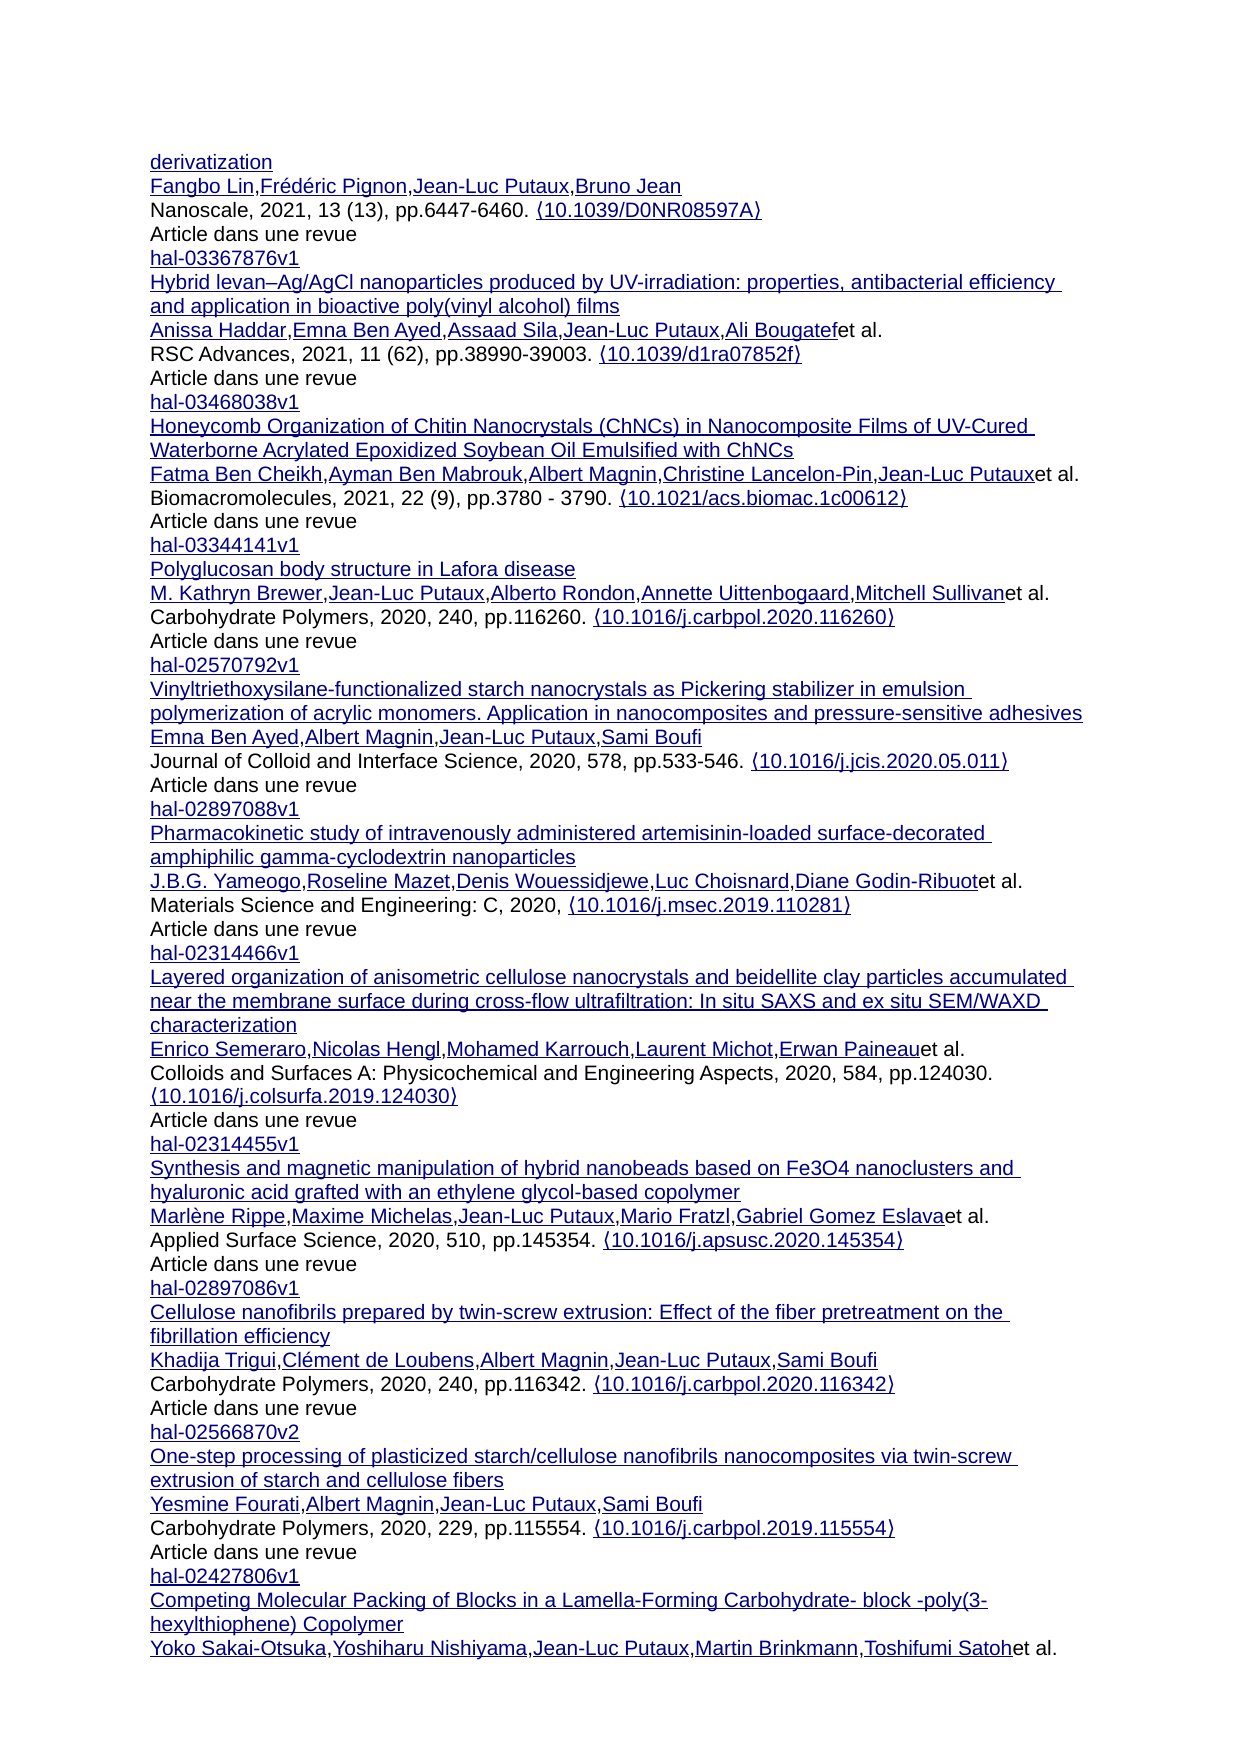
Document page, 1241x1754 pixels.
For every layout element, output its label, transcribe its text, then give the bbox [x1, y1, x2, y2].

table_cell One-step processing of plasticized starch/cellulose nanofibrils nanocomposites via twin-screw extrusion of starch and cellulose fibers Yesmine Fourati,Albert Magnin,Jean-Luc Putaux,Sami Boufi Carbohydrate Polymers, 2020, 229, pp.115554. ⟨10.1016/j.carbpol.2019.115554⟩ Article dans une revue hal-02427806v1 [150, 1444, 1090, 1587]
table_cell Polyglucosan body structure in Lafora disease M. Kathryn Brewer,Jean-Luc Putaux,Alberto Rondon,Annette Uittenbogaard,Mitchell Sullivanet al. Carbohydrate Polymers, 2020, 240, pp.116260. ⟨10.1016/j.carbpol.2020.116260⟩ Article dans une revue hal-02570792v1 [150, 557, 1090, 677]
table_cell Hybrid levan–Ag/AgCl nanoparticles produced by UV-irradiation: properties, antibacterial efficiency and application in bioactive poly(vinyl alcohol) films Anissa Haddar,Emna Ben Ayed,Assaad Sila,Jean-Luc Putaux,Ali Bougatefet al. RSC Advances, 2021, 11 (62), pp.38990-39003. ⟨10.1039/d1ra07852f⟩ Article dans une revue hal-03468038v1 [150, 270, 1090, 413]
table_cell Honeycomb Organization of Chitin Nanocrystals (ChNCs) in Nanocomposite Films of UV-Cured Waterborne Acrylated Epoxidized Soybean Oil Emulsified with ChNCs Fatma Ben Cheikh,Ayman Ben Mabrouk,Albert Magnin,Christine Lancelon-Pin,Jean-Luc Putauxet al. Biomacromolecules, 2021, 22 (9), pp.3780 - 3790. ⟨10.1021/acs.biomac.1c00612⟩ Article dans une revue hal-03344141v1 [150, 414, 1090, 557]
table_cell derivatization Fangbo Lin,Frédéric Pignon,Jean-Luc Putaux,Bruno Jean Nanoscale, 2021, 13 (13), pp.6447-6460. ⟨10.1039/D0NR08597A⟩ Article dans une revue hal-03367876v1 [150, 150, 1090, 270]
table_cell Pharmacokinetic study of intravenously administered artemisinin-loaded surface-decorated amphiphilic gamma-cyclodextrin nanoparticles J.B.G. Yameogo,Roseline Mazet,Denis Wouessidjewe,Luc Choisnard,Diane Godin-Ribuotet al. Materials Science and Engineering: C, 2020, ⟨10.1016/j.msec.2019.110281⟩ Article dans une revue hal-02314466v1 [150, 821, 1090, 964]
table_cell Competing Molecular Packing of Blocks in a Lamella-Forming Carbohydrate- block -poly(3-hexylthiophene) Copolymer Yoko Sakai-Otsuka,Yoshiharu Nishiyama,Jean-Luc Putaux,Martin Brinkmann,Toshifumi Satohet al. [150, 1588, 1090, 1659]
table_cell Vinyltriethoxysilane-functionalized starch nanocrystals as Pickering stabilizer in emulsion polymerization of acrylic monomers. Application in nanocomposites and pressure-sensitive adhesives Emna Ben Ayed,Albert Magnin,Jean-Luc Putaux,Sami Boufi Journal of Colloid and Interface Science, 2020, 578, pp.533-546. ⟨10.1016/j.jcis.2020.05.011⟩ Article dans une revue hal-02897088v1 [150, 677, 1090, 821]
table_cell Synthesis and magnetic manipulation of hybrid nanobeads based on Fe3O4 nanoclusters and hyaluronic acid grafted with an ethylene glycol-based copolymer Marlène Rippe,Maxime Michelas,Jean-Luc Putaux,Mario Fratzl,Gabriel Gomez Eslavaet al. Applied Surface Science, 2020, 510, pp.145354. ⟨10.1016/j.apsusc.2020.145354⟩ Article dans une revue hal-02897086v1 [150, 1156, 1090, 1300]
table_cell Cellulose nanofibrils prepared by twin-screw extrusion: Effect of the fiber pretreatment on the fibrillation efficiency Khadija Trigui,Clément de Loubens,Albert Magnin,Jean-Luc Putaux,Sami Boufi Carbohydrate Polymers, 2020, 240, pp.116342. ⟨10.1016/j.carbpol.2020.116342⟩ Article dans une revue hal-02566870v2 [150, 1300, 1090, 1444]
table_cell Layered organization of anisometric cellulose nanocrystals and beidellite clay particles accumulated near the membrane surface during cross-flow ultrafiltration: In situ SAXS and ex situ SEM/WAXD characterization Enrico Semeraro,Nicolas Hengl,Mohamed Karrouch,Laurent Michot,Erwan Paineauet al. Colloids and Surfaces A: Physicochemical and Engineering Aspects, 2020, 584, pp.124030. ⟨10.1016/j.colsurfa.2019.124030⟩ Article dans une revue hal-02314455v1 [150, 965, 1090, 1156]
